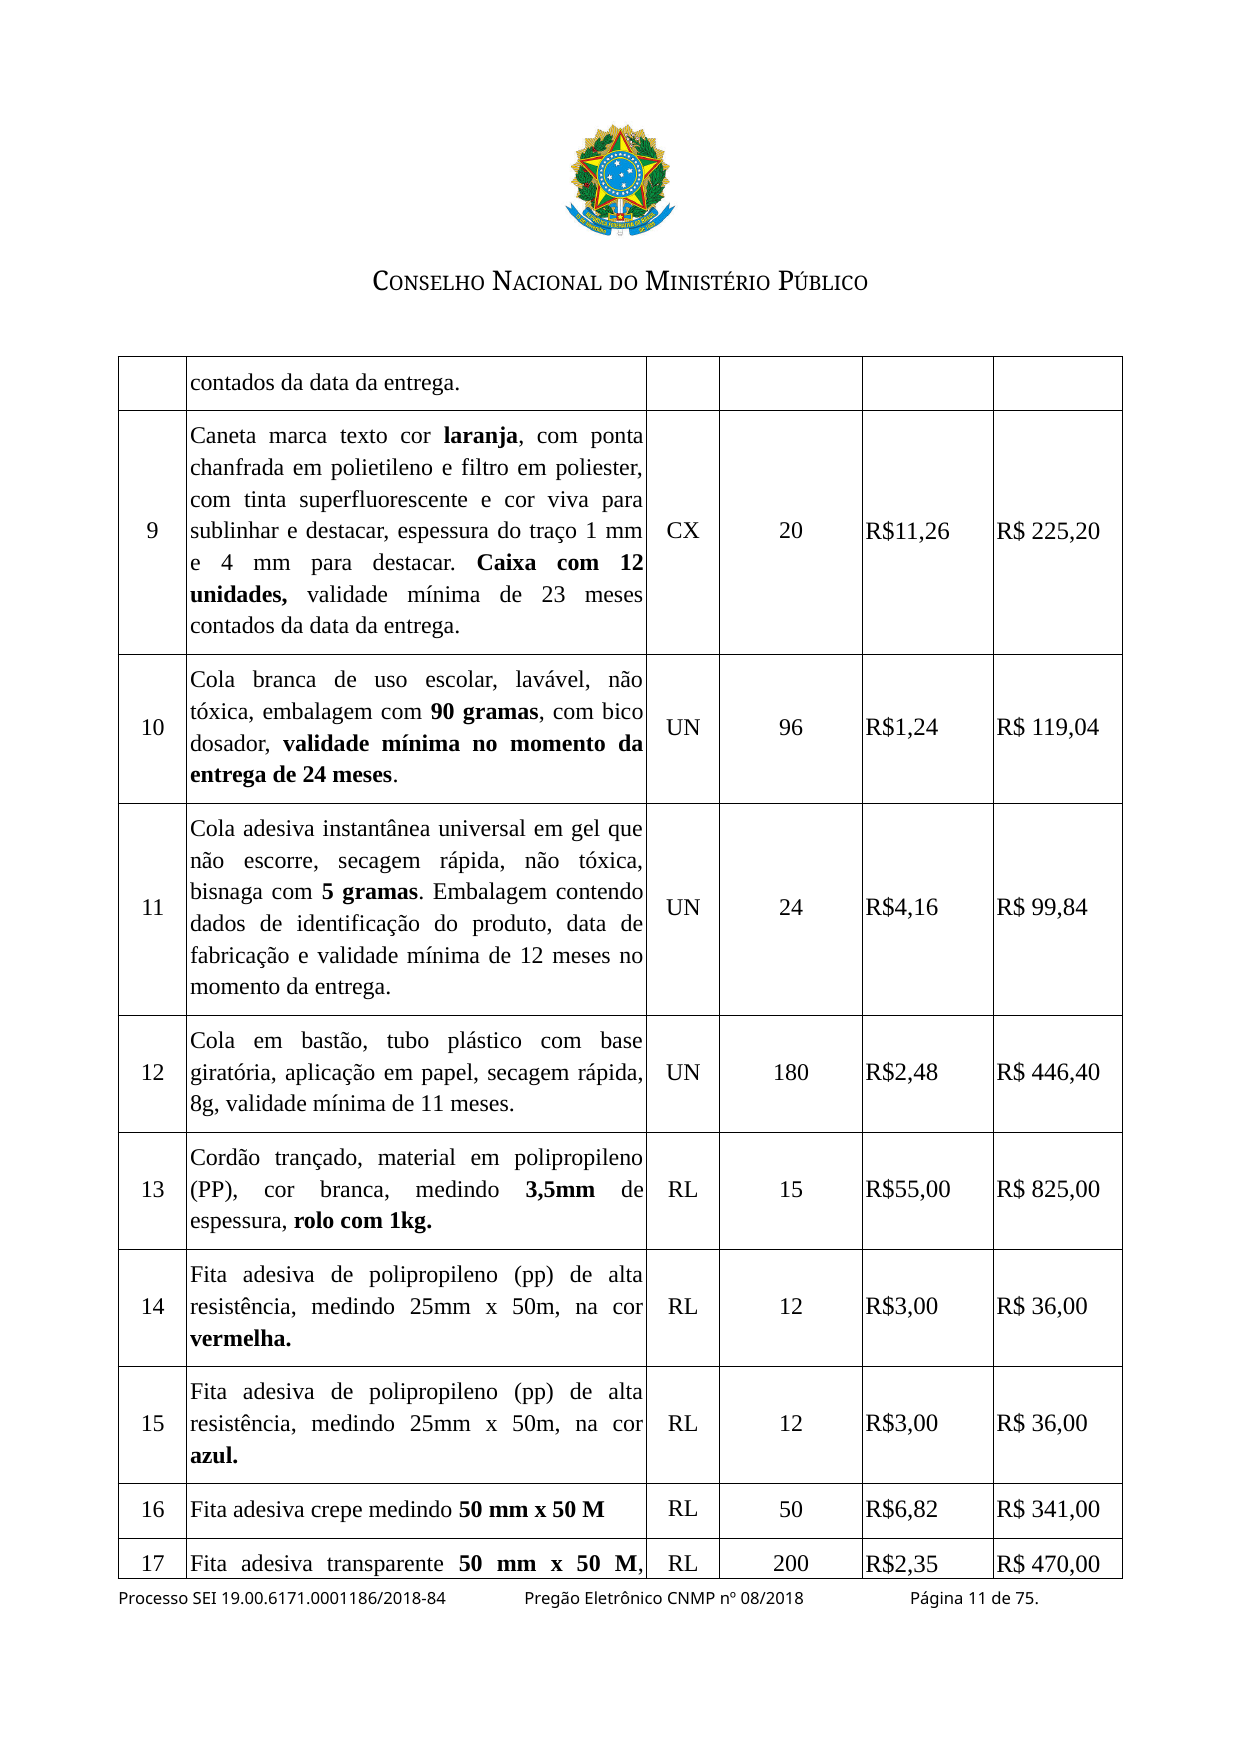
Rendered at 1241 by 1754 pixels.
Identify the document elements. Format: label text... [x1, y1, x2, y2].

table_cell 10 [119, 655, 186, 802]
table_cell R$55,00 [863, 1133, 993, 1249]
table_cell R$ 470,00 [994, 1539, 1122, 1578]
table_cell R$ 225,20 [994, 411, 1122, 654]
table_cell 16 [119, 1484, 186, 1538]
table_cell R$ 825,00 [994, 1133, 1122, 1249]
table_cell R$ 36,00 [994, 1367, 1122, 1483]
table_cell R$3,00 [863, 1250, 993, 1366]
table_cell RL [647, 1250, 719, 1366]
table_cell R$6,82 [863, 1484, 993, 1538]
table_cell RL [647, 1133, 719, 1249]
table_cell R$3,00 [863, 1367, 993, 1483]
table_cell 17 [119, 1539, 186, 1578]
table_cell 12 [720, 1367, 862, 1483]
table_cell 12 [119, 1016, 186, 1132]
table_cell [994, 357, 1122, 410]
table_cell 13 [119, 1133, 186, 1249]
table_cell 14 [119, 1250, 186, 1366]
table_cell 20 [720, 411, 862, 654]
table_cell R$1,24 [863, 655, 993, 802]
table_cell R$2,48 [863, 1016, 993, 1132]
table_cell UN [647, 1016, 719, 1132]
table_cell [647, 357, 719, 410]
table_cell R$ 341,00 [994, 1484, 1122, 1538]
table_cell 12 [720, 1250, 862, 1366]
table_cell 96 [720, 655, 862, 802]
table_cell R$ 446,40 [994, 1016, 1122, 1132]
table_cell R$2,35 [863, 1539, 993, 1578]
table_cell [863, 357, 993, 410]
table_cell Cordão trançado, material em polipropileno (PP), cor branca, medindo 3,5mm de espessura, rolo com 1kg. [187, 1133, 646, 1249]
table_cell [119, 357, 186, 410]
table_cell Caneta marca texto cor laranja, com ponta chanfrada em polietileno e filtro em poliester, com tinta superfluorescente e cor viva para sublinhar e destacar, espessura do traço 1 mm e 4 mm para destacar. Caixa com 12 unidades, validade mínima de 23 meses contados da data da entrega. [187, 411, 646, 654]
table_cell 15 [720, 1133, 862, 1249]
table_cell Fita adesiva crepe medindo 50 mm x 50 M [187, 1484, 646, 1538]
table_cell Cola adesiva instantânea universal em gel que não escorre, secagem rápida, não tóxica, bisnaga com 5 gramas. Embalagem contendo dados de identificação do produto, data de fabricação e validade mínima de 12 meses no momento da entrega. [187, 804, 646, 1014]
table_cell contados da data da entrega. [187, 357, 646, 410]
table_cell UN [647, 804, 719, 1014]
table_cell R$ 99,84 [994, 804, 1122, 1014]
table_cell UN [647, 655, 719, 802]
table_cell 11 [119, 804, 186, 1014]
table_cell RL [647, 1539, 719, 1578]
table_cell 24 [720, 804, 862, 1014]
table_cell 50 [720, 1484, 862, 1538]
table_cell Fita adesiva de polipropileno (pp) de alta resistência, medindo 25mm x 50m, na cor azul. [187, 1367, 646, 1483]
table_cell CX [647, 411, 719, 654]
table_cell Fita adesiva transparente 50 mm x 50 M, [187, 1539, 646, 1578]
table_cell Cola branca de uso escolar, lavável, não tóxica, embalagem com 90 gramas, com bico dosador, validade mínima no momento da entrega de 24 meses. [187, 655, 646, 802]
table_cell RL [647, 1367, 719, 1483]
table_cell [720, 357, 862, 410]
table_cell 9 [119, 411, 186, 654]
table_cell Cola em bastão, tubo plástico com base giratória, aplicação em papel, secagem rápida, 8g, validade mínima de 11 meses. [187, 1016, 646, 1132]
table_cell 200 [720, 1539, 862, 1578]
table_cell RL [647, 1484, 719, 1538]
table_cell R$11,26 [863, 411, 993, 654]
table_cell R$ 36,00 [994, 1250, 1122, 1366]
table_cell Fita adesiva de polipropileno (pp) de alta resistência, medindo 25mm x 50m, na cor vermelha. [187, 1250, 646, 1366]
table_cell 15 [119, 1367, 186, 1483]
table_cell R$ 119,04 [994, 655, 1122, 802]
table_cell 180 [720, 1016, 862, 1132]
table_cell R$4,16 [863, 804, 993, 1014]
